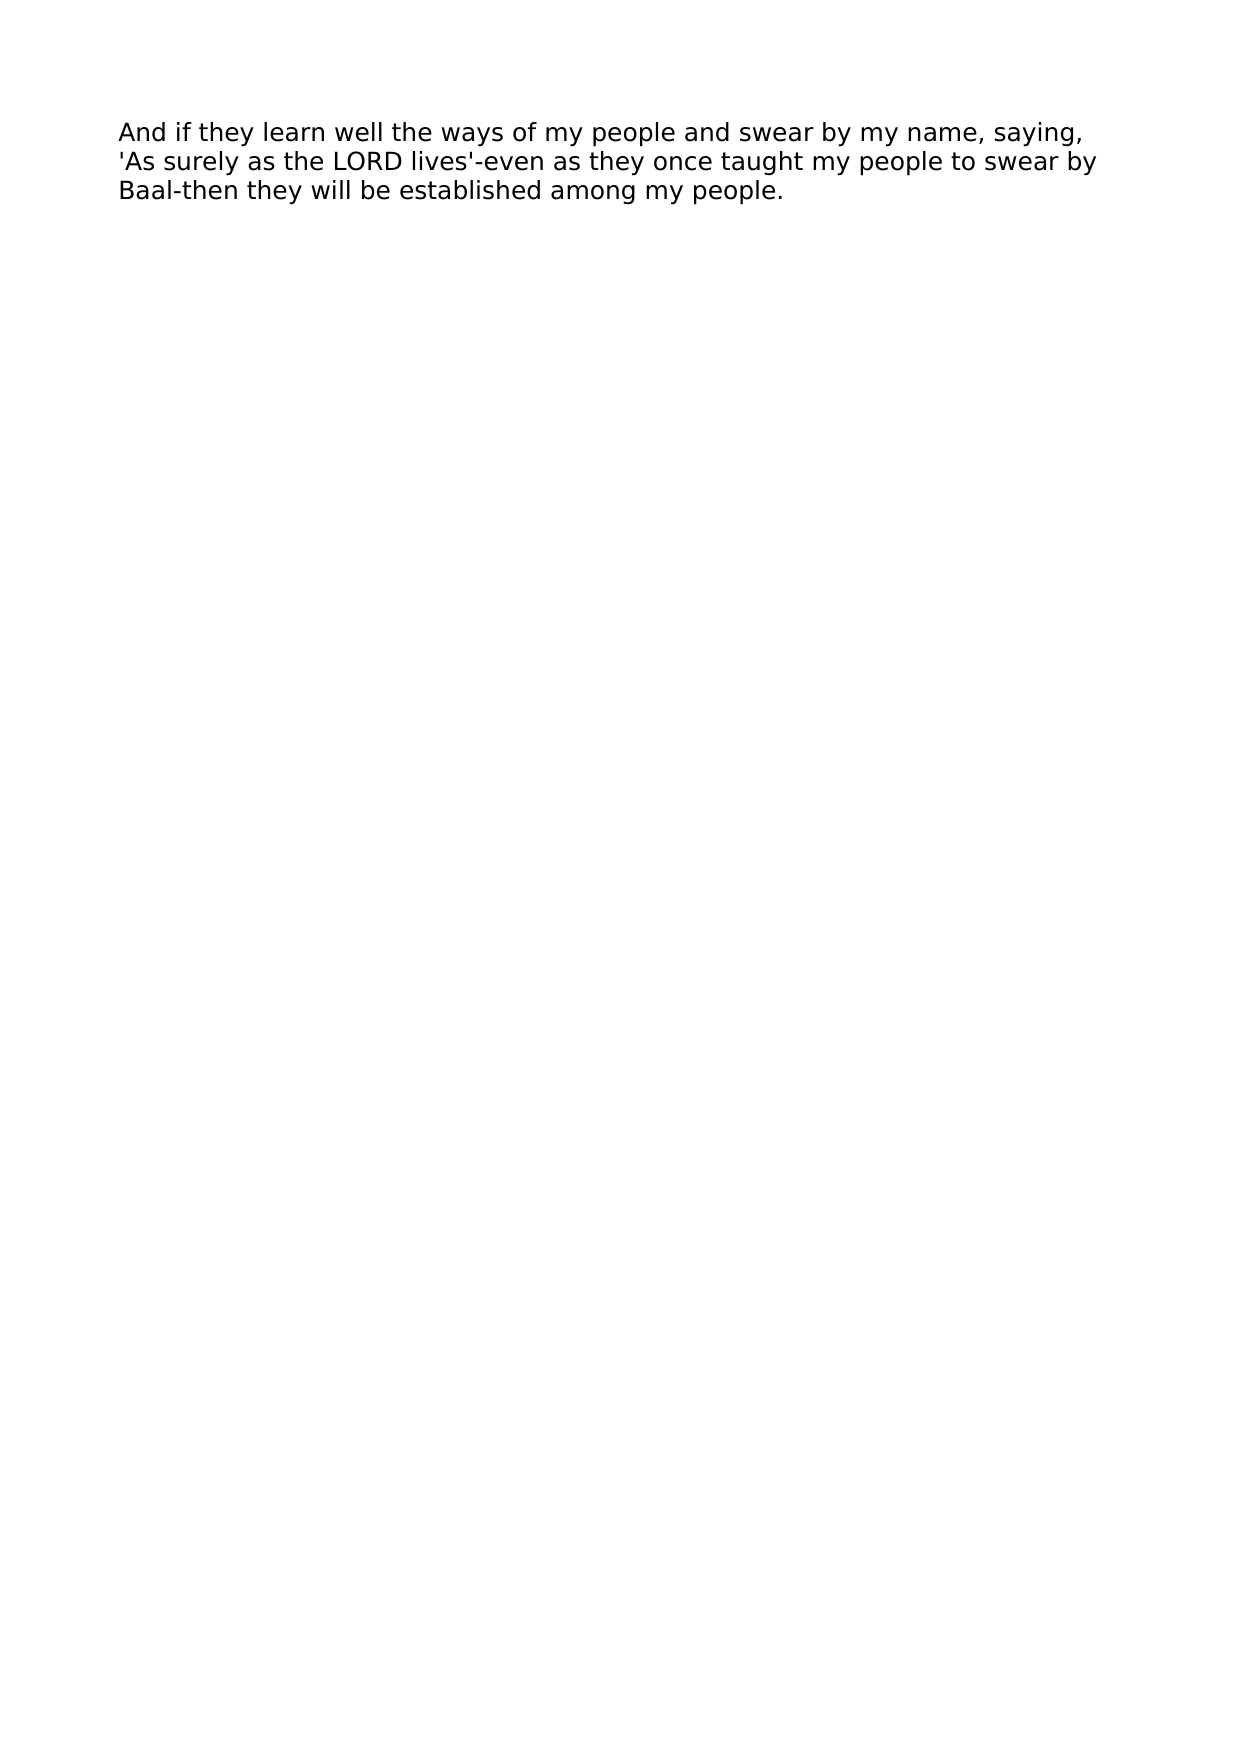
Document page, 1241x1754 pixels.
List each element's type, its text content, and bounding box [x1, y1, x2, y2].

text And if they learn well the ways of my people and swear by my name, saying, 'As surely as the LORD lives'-even as they once taught my people to swear by Baal-then they will be established among my people. [118, 118, 1122, 206]
